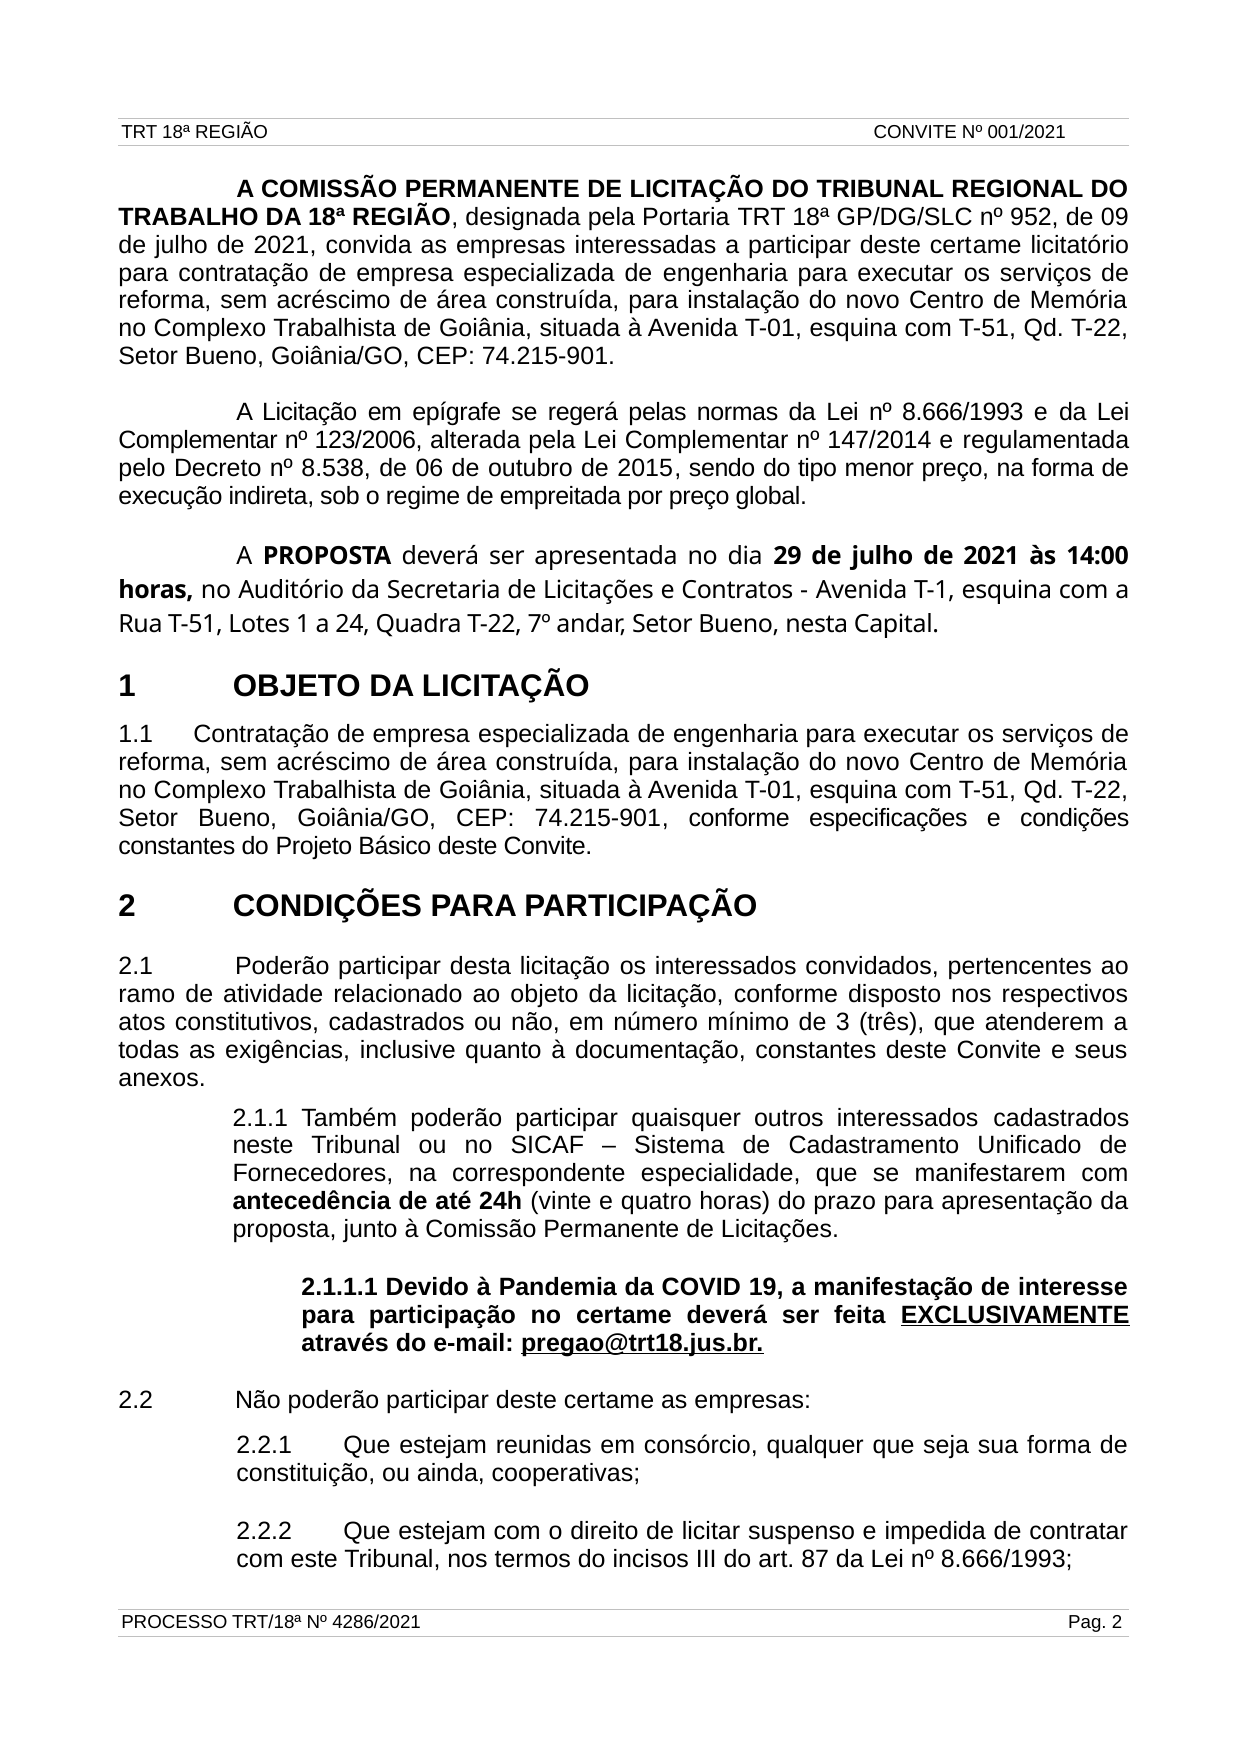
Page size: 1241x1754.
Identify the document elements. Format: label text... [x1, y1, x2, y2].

text 1.1 Contratação de empresa especializada de engenharia para executar os serviços de reforma, sem acréscimo de área construída, para instalação do novo Centro de Memória no Complexo Trabalhista de Goiânia, situada à Avenida T-01, esquina com T-51, Qd. T-22, Setor Bueno, Goiânia/GO, CEP: 74.215-901, conforme especificações e condições constantes do Projeto Básico deste Convite. [118, 720, 1129, 860]
text 2.2 Não poderão participar deste certame as empresas: [118, 1386, 1129, 1414]
text 2.1.1 Também poderão participar quaisquer outros interessados cadastrados neste Tribunal ou no SICAF – Sistema de Cadastramento Unificado de Fornecedores, na correspondente especialidade, que se manifestarem com antecedência de até 24h (vinte e quatro horas) do prazo para apresentação da proposta, junto à Comissão Permanente de Licitações. [232, 1103, 1129, 1243]
text 2.1.1.1 Devido à Pandemia da COVID 19, a manifestação de interesse para participação no certame deverá ser feita EXCLUSIVAMENTE através do e-mail: pregao@trt18.jus.br. [301, 1272, 1129, 1356]
text A Licitação em epígrafe se regerá pelas normas da Lei nº 8.666/1993 e da Lei Complementar nº 123/2006, alterada pela Lei Complementar nº 147/2014 e regulamentada pelo Decreto nº 8.538, de 06 de outubro de 2015, sendo do tipo menor preço, na forma de execução indireta, sob o regime de empreitada por preço global. [118, 398, 1129, 509]
text 2.2.2 Que estejam com o direito de licitar suspenso e impedida de contratar com este Tribunal, nos termos do incisos III do art. 87 da Lei nº 8.666/1993; [236, 1517, 1129, 1572]
text A PROPOSTA deverá ser apresentada no dia 29 de julho de 2021 às 14:00 horas, no Auditório da Secretaria de Licitações e Contratos - Avenida T-1, esquina com a Rua T-51, Lotes 1 a 24, Quadra T-22, 7º andar, Setor Bueno, nesta Capital. [118, 537, 1129, 640]
text 2 CONDIÇÕES PARA PARTICIPAÇÃO [118, 888, 1129, 923]
text A COMISSÃO PERMANENTE DE LICITAÇÃO DO TRIBUNAL REGIONAL DO TRABALHO DA 18ª REGIÃO, designada pela Portaria TRT 18ª GP/DG/SLC nº 952, de 09 de julho de 2021, convida as empresas interessadas a participar deste certame licitatório para contratação de empresa especializada de engenharia para executar os serviços de reforma, sem acréscimo de área construída, para instalação do novo Centro de Memória no Complexo Trabalhista de Goiânia, situada à Avenida T-01, esquina com T-51, Qd. T-22, Setor Bueno, Goiânia/GO, CEP: 74.215-901. [118, 174, 1129, 370]
text 1 OBJETO DA LICITAÇÃO [118, 668, 1129, 702]
text 2.1 Poderão participar desta licitação os interessados convidados, pertencentes ao ramo de atividade relacionado ao objeto da licitação, conforme disposto nos respectivos atos constitutivos, cadastrados ou não, em número mínimo de 3 (três), que atenderem a todas as exigências, inclusive quanto à documentação, constantes deste Convite e seus anexos. [118, 952, 1129, 1092]
text 2.2.1 Que estejam reunidas em consórcio, qualquer que seja sua forma de constituição, ou ainda, cooperativas; [236, 1431, 1129, 1487]
